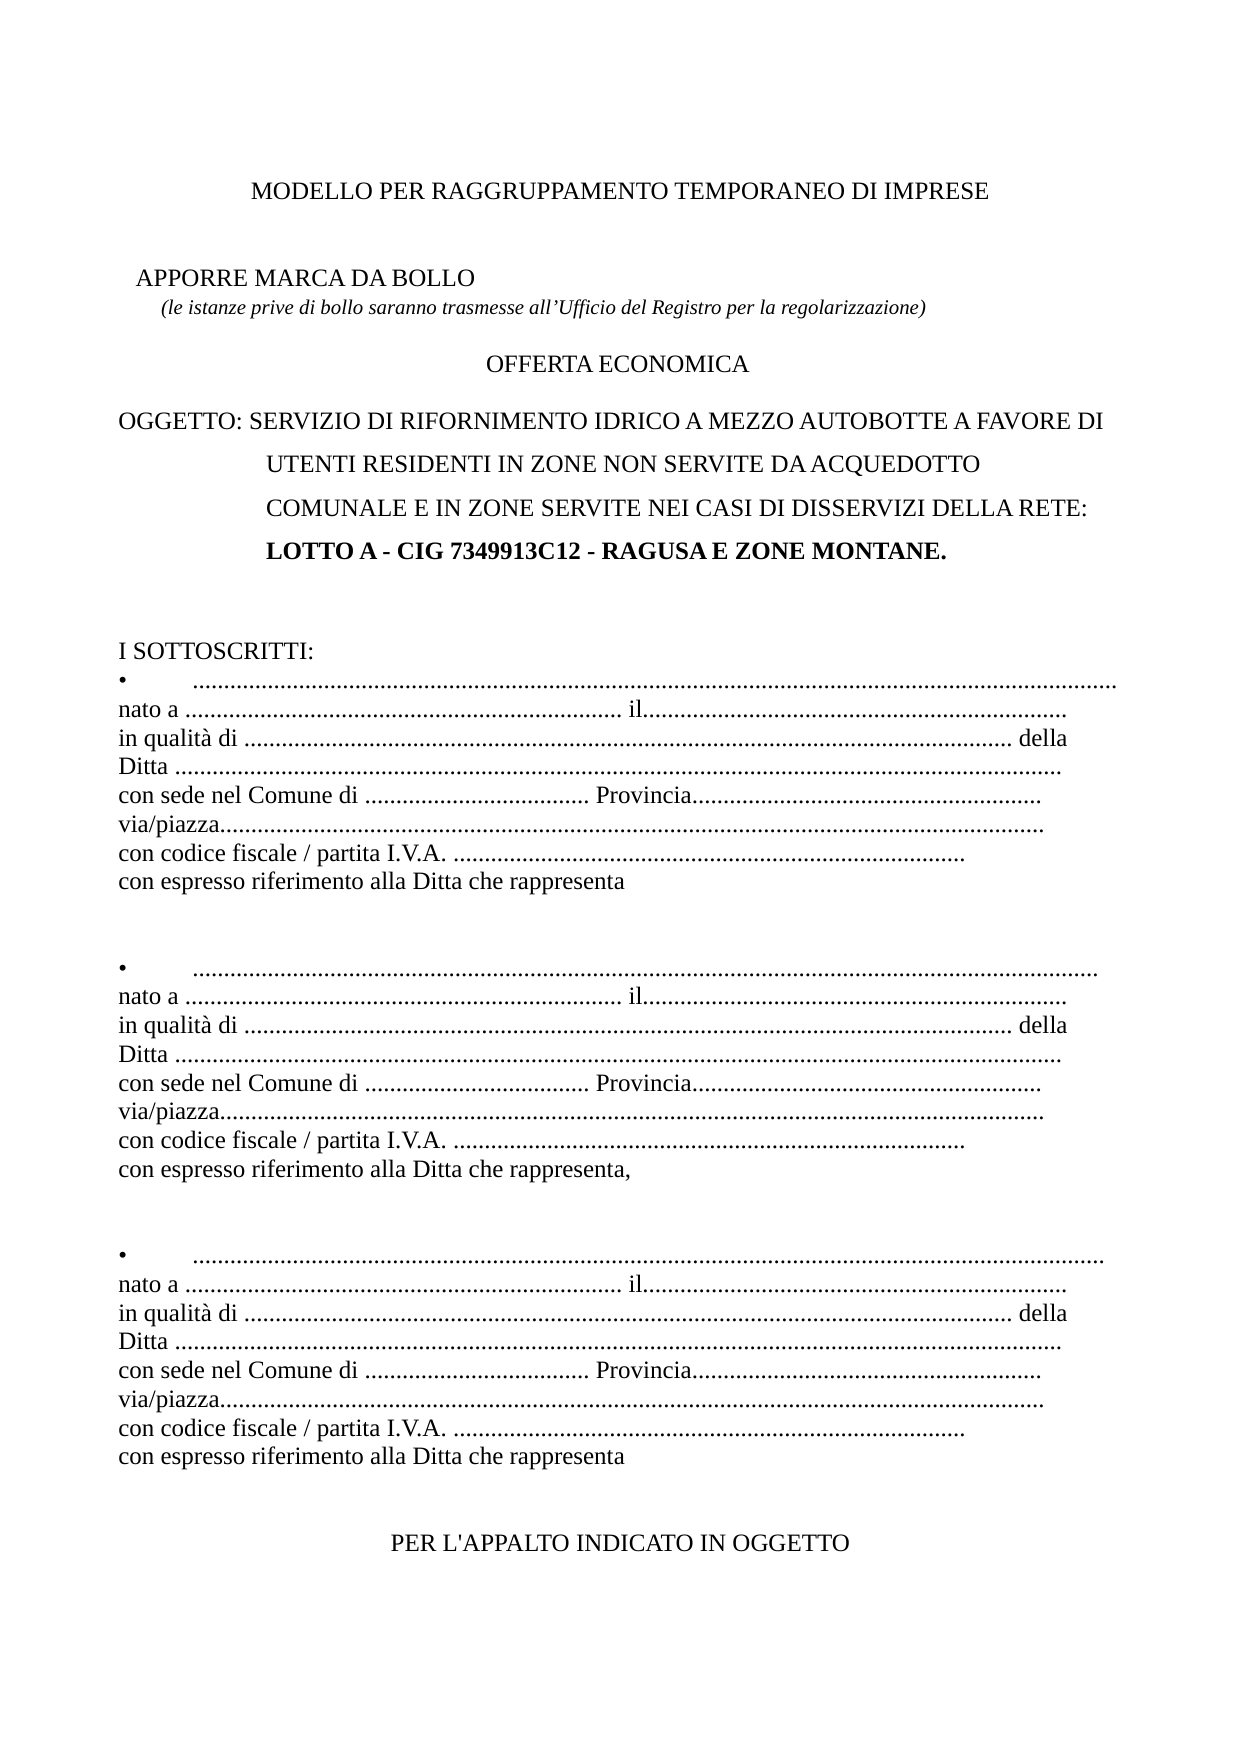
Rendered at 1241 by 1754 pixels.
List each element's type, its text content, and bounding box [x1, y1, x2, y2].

text OFFERTA ECONOMICA [118, 349, 1122, 378]
text PER L'APPALTO INDICATO IN OGGETTO [118, 1528, 1122, 1556]
text MODELLO PER RAGGRUPPAMENTO TEMPORANEO DI IMPRESE [118, 176, 1122, 205]
text con espresso riferimento alla Ditta che rappresenta [118, 1441, 1122, 1470]
text APPORRE MARCA DA BOLLO [118, 263, 1122, 291]
text (le istanze prive di bollo saranno trasmesse all’Ufficio del Registro per la regolarizzazione) [118, 291, 1122, 320]
text nato a ...................................................................... il.................................................................... [118, 1269, 1122, 1298]
text nato a ...................................................................... il.................................................................... [118, 694, 1122, 723]
text con codice fiscale / partita I.V.A. .................................................................................. [118, 1413, 1122, 1441]
text in qualità di ........................................................................................................................... della Ditta .............................................................................................................................................. [118, 1010, 1122, 1068]
text nato a ...................................................................... il.................................................................... [118, 981, 1122, 1010]
text • .................................................................................................................................................. [118, 1240, 1122, 1269]
text LOTTO A - CIG 7349913C12 - RAGUSA E ZONE MONTANE. [124, 536, 1122, 564]
text con espresso riferimento alla Ditta che rappresenta [118, 866, 1122, 895]
text con codice fiscale / partita I.V.A. .................................................................................. [118, 1125, 1122, 1154]
text in qualità di ........................................................................................................................... della Ditta .............................................................................................................................................. [118, 723, 1122, 780]
text • ................................................................................................................................................. [118, 953, 1122, 981]
text con codice fiscale / partita I.V.A. .................................................................................. [118, 838, 1122, 866]
text I SOTTOSCRITTI: [118, 636, 1122, 665]
text • .................................................................................................................................................... [118, 665, 1122, 694]
text in qualità di ........................................................................................................................... della Ditta .............................................................................................................................................. [118, 1298, 1122, 1355]
text con espresso riferimento alla Ditta che rappresenta, [118, 1154, 1122, 1183]
text con sede nel Comune di .................................... Provincia........................................................ via/piazza.................................................................................................................................... [118, 780, 1122, 838]
text con sede nel Comune di .................................... Provincia........................................................ via/piazza.................................................................................................................................... [118, 1355, 1122, 1413]
text con sede nel Comune di .................................... Provincia........................................................ via/piazza.................................................................................................................................... [118, 1068, 1122, 1125]
text OGGETTO: SERVIZIO DI RIFORNIMENTO IDRICO A MEZZO AUTOBOTTE A FAVORE DI UTENTI RESIDENTI IN ZONE NON SERVITE DA ACQUEDOTTO COMUNALE E IN ZONE SERVITE NEI CASI DI DISSERVIZI DELLA RETE: [118, 406, 1122, 521]
